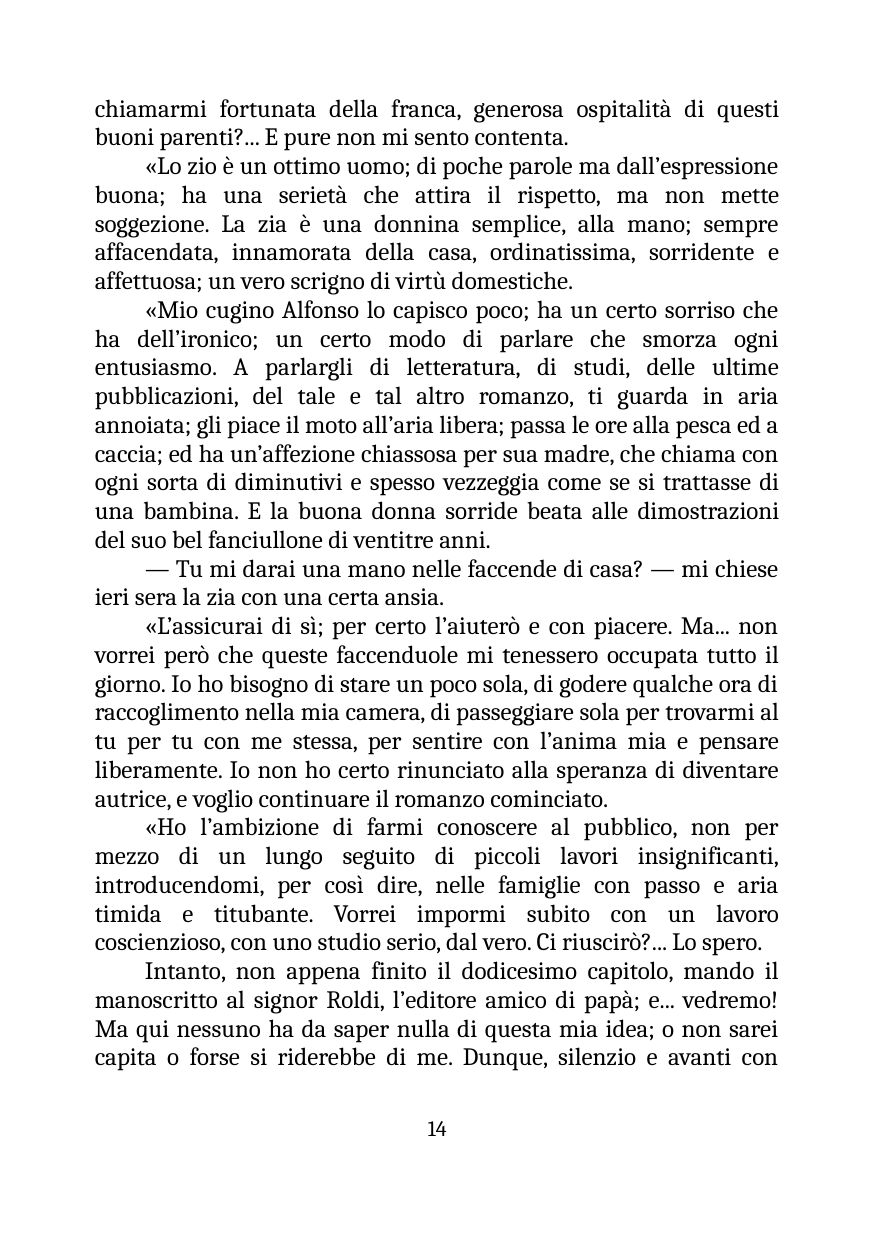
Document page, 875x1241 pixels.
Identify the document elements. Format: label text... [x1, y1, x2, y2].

text «Ho l’ambizione di farmi conoscere al pubblico, non per mezzo di un lungo seguito di piccoli lavori insignificanti, introducendomi, per così dire, nelle famiglie con passo e aria timida e titubante. Vorrei impormi subito con un lavoro coscienzioso, con uno studio serio, dal vero. Ci riuscirò?... Lo spero. [94, 813, 779, 957]
text Intanto, non appena finito il dodicesimo capitolo, mando il manoscritto al signor Roldi, l’editore amico di papà; e... vedremo! Ma qui nessuno ha da saper nulla di questa mia idea; o non sarei capita o forse si riderebbe di me. Dunque, silenzio e avanti con [94, 957, 779, 1072]
text «Mio cugino Alfonso lo capisco poco; ha un certo sorriso che ha dell’ironico; un certo modo di parlare che smorza ogni entusiasmo. A parlargli di letteratura, di studi, delle ultime pubblicazioni, del tale e tal altro romanzo, ti guarda in aria annoiata; gli piace il moto all’aria libera; passa le ore alla pesca ed a caccia; ed ha un’affezione chiassosa per sua madre, che chiama con ogni sorta di diminutivi e spesso vezzeggia come se si trattasse di una bambina. E la buona donna sorride beata alle dimostrazioni del suo bel fanciullone di ventitre anni. [94, 296, 779, 554]
text — Tu mi darai una mano nelle faccende di casa? — mi chiese ieri sera la zia con una certa ansia. [94, 554, 779, 612]
text «L’assicurai di sì; per certo l’aiuterò e con piacere. Ma... non vorrei però che queste faccenduole mi tenessero occupata tutto il giorno. Io ho bisogno di stare un poco sola, di godere qualche ora di raccoglimento nella mia camera, di passeggiare sola per trovarmi al tu per tu con me stessa, per sentire con l’anima mia e pensare liberamente. Io non ho certo rinunciato alla speranza di diventare autrice, e voglio continuare il romanzo cominciato. [94, 612, 779, 813]
text «Lo zio è un ottimo uomo; di poche parole ma dall’espressione buona; ha una serietà che attira il rispetto, ma non mette soggezione. La zia è una donnina semplice, alla mano; sempre affacendata, innamorata della casa, ordinatissima, sorridente e affettuosa; un vero scrigno di virtù domestiche. [94, 152, 779, 296]
text chiamarmi fortunata della franca, generosa ospitalità di questi buoni parenti?... E pure non mi sento contenta. [94, 94, 779, 152]
